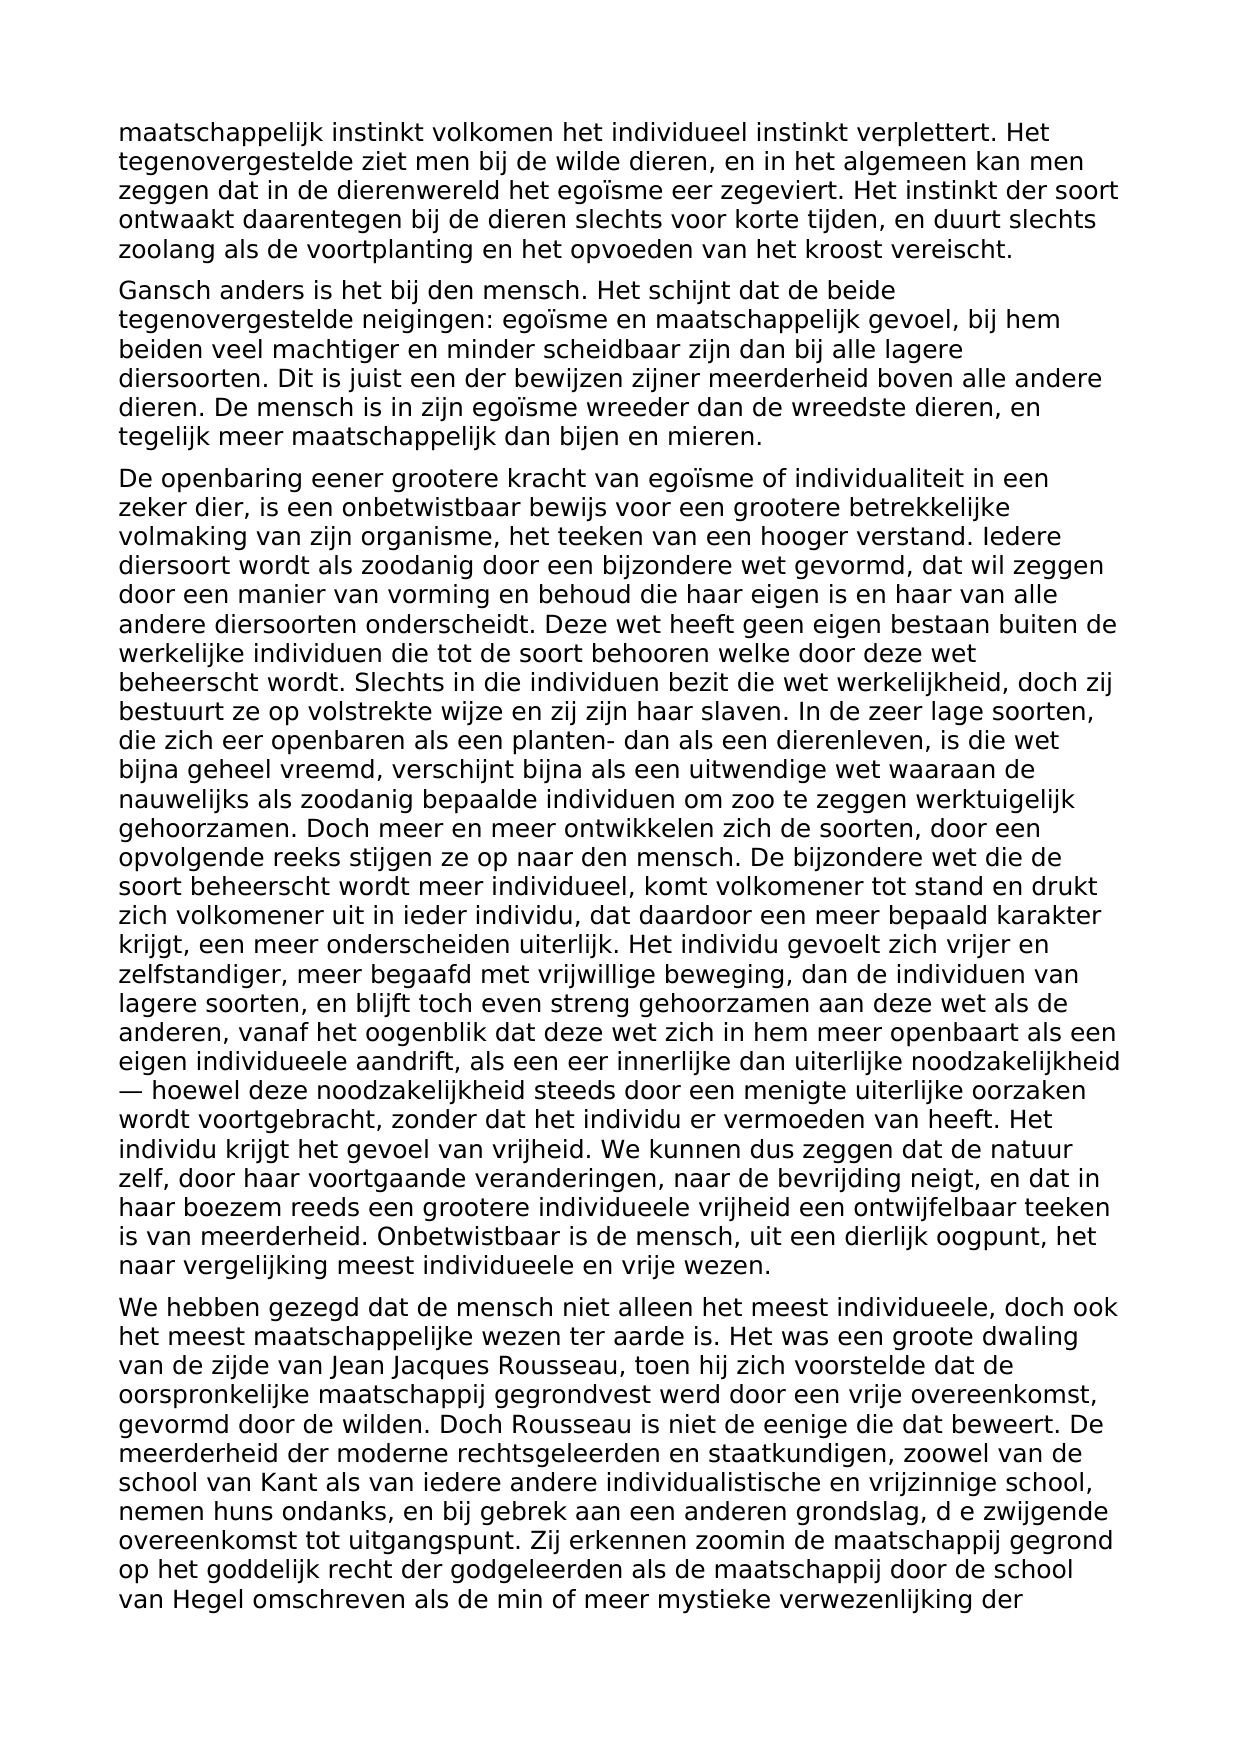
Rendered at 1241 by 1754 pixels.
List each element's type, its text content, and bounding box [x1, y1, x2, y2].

text De openbaring eener grootere kracht van egoïsme of individualiteit in een zeker dier, is een onbetwistbaar bewijs voor een grootere betrekkelijke volmaking van zijn organisme, het teeken van een hooger verstand. Iedere diersoort wordt als zoodanig door een bijzondere wet gevormd, dat wil zeggen door een manier van vorming en behoud die haar eigen is en haar van alle andere diersoorten onderscheidt. Deze wet heeft geen eigen bestaan buiten de werkelijke individuen die tot de soort behooren welke door deze wet beheerscht wordt. Slechts in die individuen bezit die wet werkelijkheid, doch zij bestuurt ze op volstrekte wijze en zij zijn haar slaven. In de zeer lage soorten, die zich eer openbaren als een planten- dan als een dierenleven, is die wet bijna geheel vreemd, verschijnt bijna als een uitwendige wet waaraan de nauwelijks als zoodanig bepaalde individuen om zoo te zeggen werktuigelijk gehoorzamen. Doch meer en meer ontwikkelen zich de soorten, door een opvolgende reeks stijgen ze op naar den mensch. De bijzondere wet die de soort beheerscht wordt meer individueel, komt volkomener tot stand en drukt zich volkomener uit in ieder individu, dat daardoor een meer bepaald karakter krijgt, een meer onderscheiden uiterlijk. Het individu gevoelt zich vrijer en zelfstandiger, meer begaafd met vrijwillige beweging, dan de individuen van lagere soorten, en blijft toch even streng gehoorzamen aan deze wet als de anderen, vanaf het oogenblik dat deze wet zich in hem meer openbaart als een eigen individueele aandrift, als een eer innerlijke dan uiterlijke noodzakelijkheid — hoewel deze noodzakelijkheid steeds door een menigte uiterlijke oorzaken wordt voortgebracht, zonder dat het individu er vermoeden van heeft. Het individu krijgt het gevoel van vrijheid. We kunnen dus zeggen dat de natuur zelf, door haar voortgaande veranderingen, naar de bevrijding neigt, en dat in haar boezem reeds een grootere individueele vrijheid een ontwijfelbaar teeken is van meerderheid. Onbetwistbaar is de mensch, uit een dierlijk oogpunt, het naar vergelijking meest individueele en vrije wezen. [118, 464, 1122, 1281]
text Gansch anders is het bij den mensch. Het schijnt dat de beide tegenovergestelde neigingen: egoïsme en maatschappelijk gevoel, bij hem beiden veel machtiger en minder scheidbaar zijn dan bij alle lagere diersoorten. Dit is juist een der bewijzen zijner meerderheid boven alle andere dieren. De mensch is in zijn egoïsme wreeder dan de wreedste dieren, en tegelijk meer maatschappelijk dan bijen en mieren. [118, 276, 1122, 451]
text maatschappelijk instinkt volkomen het individueel instinkt verplettert. Het tegenovergestelde ziet men bij de wilde dieren, en in het algemeen kan men zeggen dat in de dierenwereld het egoïsme eer zegeviert. Het instinkt der soort ontwaakt daarentegen bij de dieren slechts voor korte tijden, en duurt slechts zoolang als de voortplanting en het opvoeden van het kroost vereischt. [118, 118, 1122, 264]
text We hebben gezegd dat de mensch niet alleen het meest individueele, doch ook het meest maatschappelijke wezen ter aarde is. Het was een groote dwaling van de zijde van Jean Jacques Rousseau, toen hij zich voorstelde dat de oorspronkelijke maatschappij gegrondvest werd door een vrije overeenkomst, gevormd door de wilden. Doch Rousseau is niet de eenige die dat beweert. De meerderheid der moderne rechtsgeleerden en staatkundigen, zoowel van de school van Kant als van iedere andere individualistische en vrijzinnige school, nemen huns ondanks, en bij gebrek aan een anderen grondslag, d e zwijgende overeenkomst tot uitgangspunt. Zij erkennen zoomin de maatschappij gegrond op het goddelijk recht der godgeleerden als de maatschappij door de school van Hegel omschreven als de min of meer mystieke verwezenlijking der [118, 1293, 1122, 1614]
